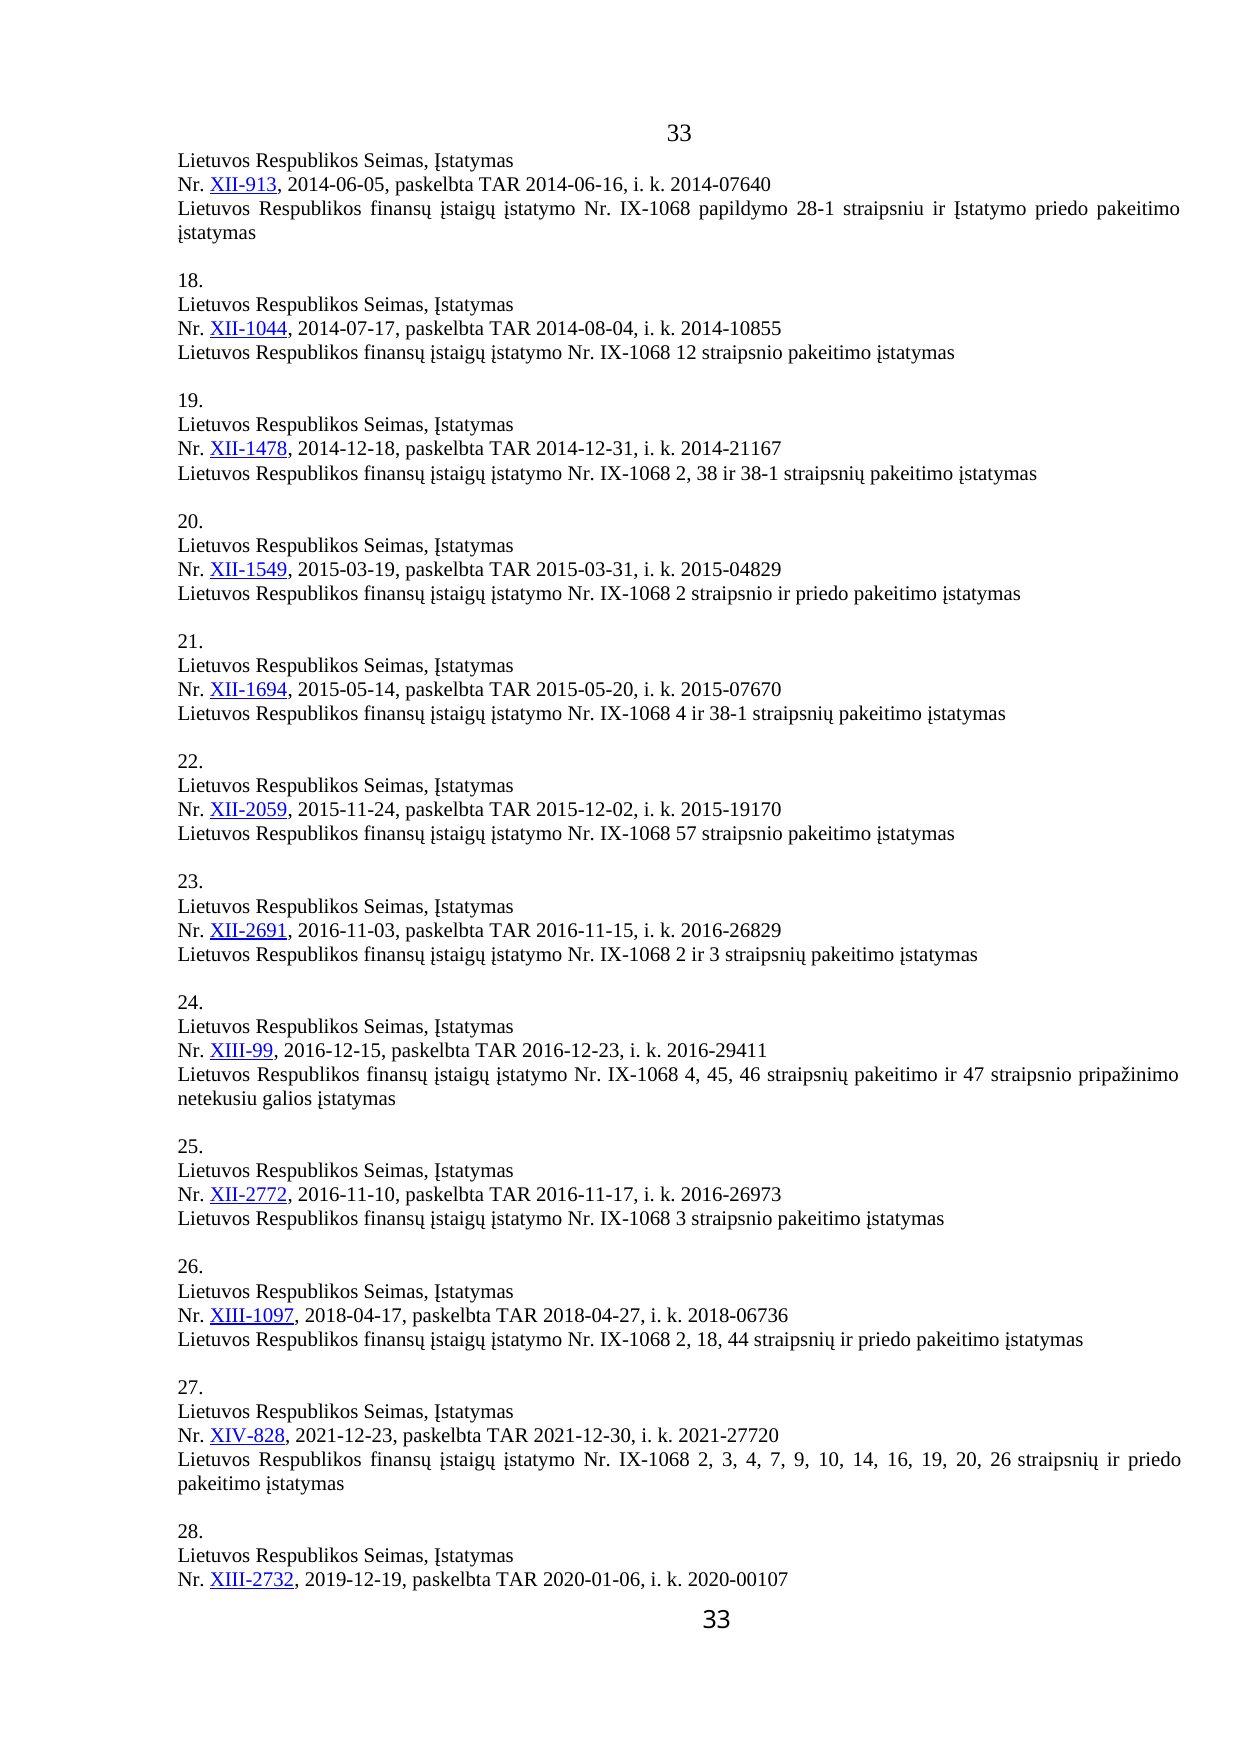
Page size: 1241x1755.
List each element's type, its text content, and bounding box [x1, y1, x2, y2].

text 27. [177, 1375, 1181, 1399]
text Nr. XII-1478, 2014-12-18, paskelbta TAR 2014-12-31, i. k. 2014-21167 [177, 436, 1181, 460]
text Nr. XIII-2732, 2019-12-19, paskelbta TAR 2020-01-06, i. k. 2020-00107 [177, 1567, 1181, 1591]
text 22. [177, 749, 1181, 773]
text Lietuvos Respublikos finansų įstaigų įstatymo Nr. IX-1068 12 straipsnio pakeitimo įstatymas [177, 340, 1181, 364]
text Lietuvos Respublikos Seimas, Įstatymas [177, 893, 1181, 918]
text Lietuvos Respublikos Seimas, Įstatymas [177, 773, 1181, 797]
text Nr. XII-2691, 2016-11-03, paskelbta TAR 2016-11-15, i. k. 2016-26829 [177, 918, 1181, 942]
text 21. [177, 629, 1181, 653]
text Lietuvos Respublikos Seimas, Įstatymas [177, 148, 1181, 172]
text Nr. XIII-1097, 2018-04-17, paskelbta TAR 2018-04-27, i. k. 2018-06736 [177, 1303, 1181, 1327]
text Lietuvos Respublikos finansų įstaigų įstatymo Nr. IX-1068 4, 45, 46 straipsnių pakeitimo ir 47 straipsnio pripažinimo netekusiu galios įstatymas [177, 1062, 1181, 1110]
text 24. [177, 990, 1181, 1014]
text Lietuvos Respublikos finansų įstaigų įstatymo Nr. IX-1068 papildymo 28-1 straipsniu ir Įstatymo priedo pakeitimo įstatymas [177, 196, 1181, 244]
text 23. [177, 869, 1181, 893]
text Nr. XII-1549, 2015-03-19, paskelbta TAR 2015-03-31, i. k. 2015-04829 [177, 557, 1181, 581]
text Nr. XII-2059, 2015-11-24, paskelbta TAR 2015-12-02, i. k. 2015-19170 [177, 797, 1181, 821]
text 26. [177, 1254, 1181, 1278]
text Lietuvos Respublikos Seimas, Įstatymas [177, 533, 1181, 557]
text Nr. XII-1694, 2015-05-14, paskelbta TAR 2015-05-20, i. k. 2015-07670 [177, 677, 1181, 701]
text Lietuvos Respublikos finansų įstaigų įstatymo Nr. IX-1068 2 straipsnio ir priedo pakeitimo įstatymas [177, 581, 1181, 605]
text Nr. XII-913, 2014-06-05, paskelbta TAR 2014-06-16, i. k. 2014-07640 [177, 172, 1181, 196]
text Lietuvos Respublikos Seimas, Įstatymas [177, 1158, 1181, 1182]
text Lietuvos Respublikos finansų įstaigų įstatymo Nr. IX-1068 3 straipsnio pakeitimo įstatymas [177, 1206, 1181, 1230]
text Nr. XIV-828, 2021-12-23, paskelbta TAR 2021-12-30, i. k. 2021-27720 [177, 1423, 1181, 1447]
text 18. [177, 268, 1181, 292]
text Nr. XIII-99, 2016-12-15, paskelbta TAR 2016-12-23, i. k. 2016-29411 [177, 1038, 1181, 1062]
text Lietuvos Respublikos Seimas, Įstatymas [177, 653, 1181, 677]
text Lietuvos Respublikos Seimas, Įstatymas [177, 1278, 1181, 1303]
text 25. [177, 1134, 1181, 1158]
text Lietuvos Respublikos finansų įstaigų įstatymo Nr. IX-1068 57 straipsnio pakeitimo įstatymas [177, 821, 1181, 845]
text Lietuvos Respublikos finansų įstaigų įstatymo Nr. IX-1068 2 ir 3 straipsnių pakeitimo įstatymas [177, 942, 1181, 966]
text Lietuvos Respublikos finansų įstaigų įstatymo Nr. IX-1068 2, 38 ir 38-1 straipsnių pakeitimo įstatymas [177, 460, 1181, 484]
text 20. [177, 508, 1181, 533]
text Lietuvos Respublikos Seimas, Įstatymas [177, 1543, 1181, 1567]
text Nr. XII-1044, 2014-07-17, paskelbta TAR 2014-08-04, i. k. 2014-10855 [177, 316, 1181, 340]
text Lietuvos Respublikos finansų įstaigų įstatymo Nr. IX-1068 2, 18, 44 straipsnių ir priedo pakeitimo įstatymas [177, 1327, 1181, 1351]
text Lietuvos Respublikos Seimas, Įstatymas [177, 1014, 1181, 1038]
text Lietuvos Respublikos finansų įstaigų įstatymo Nr. IX-1068 2, 3, 4, 7, 9, 10, 14, 16, 19, 20, 26 straipsnių ir priedo pakeitimo įstatymas [177, 1447, 1181, 1495]
text Lietuvos Respublikos finansų įstaigų įstatymo Nr. IX-1068 4 ir 38-1 straipsnių pakeitimo įstatymas [177, 701, 1181, 725]
text Nr. XII-2772, 2016-11-10, paskelbta TAR 2016-11-17, i. k. 2016-26973 [177, 1182, 1181, 1206]
text Lietuvos Respublikos Seimas, Įstatymas [177, 292, 1181, 316]
text 28. [177, 1519, 1181, 1543]
text 19. [177, 388, 1181, 412]
text Lietuvos Respublikos Seimas, Įstatymas [177, 1399, 1181, 1423]
text Lietuvos Respublikos Seimas, Įstatymas [177, 412, 1181, 436]
